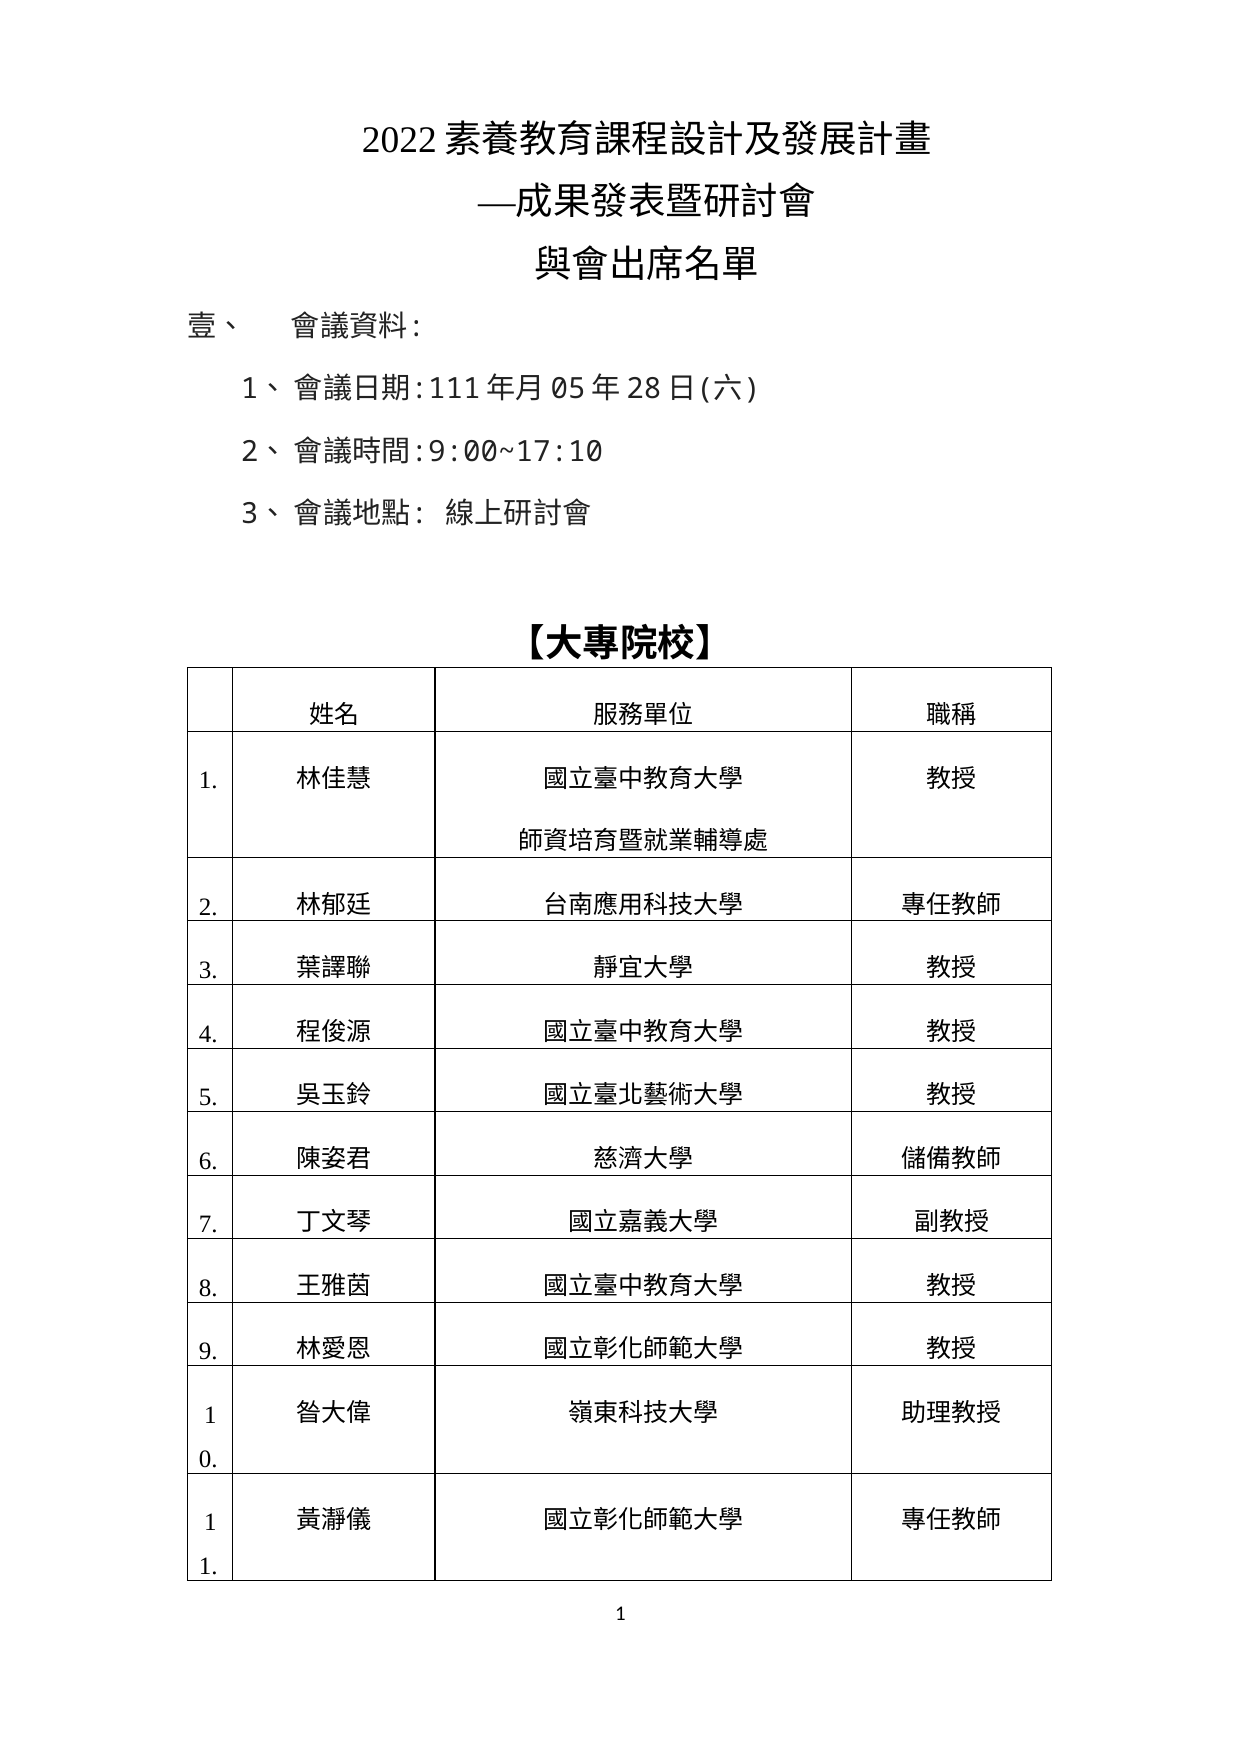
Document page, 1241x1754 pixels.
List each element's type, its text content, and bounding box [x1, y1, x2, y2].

table_cell 嶺東科技大學 [436, 1366, 851, 1472]
table_cell 助理教授 [852, 1366, 1051, 1472]
table_cell [188, 985, 232, 1047]
table_cell [188, 858, 232, 920]
table_cell 黃瀞儀 [233, 1474, 434, 1580]
table_cell 國立臺中教育大學 [436, 985, 851, 1047]
table_cell 葉譯聯 [233, 921, 434, 984]
table_cell 林佳慧 [233, 732, 434, 857]
table_cell 專任教師 [852, 858, 1051, 920]
table_cell [188, 1303, 232, 1365]
table_cell 陳姿君 [233, 1112, 434, 1174]
table_cell 林郁廷 [233, 858, 434, 920]
text 2022素養教育課程設計及發展計畫 [241, 94, 1053, 157]
table_cell 教授 [852, 985, 1051, 1047]
list 會議資料: [187, 282, 1053, 344]
table_cell 丁文琴 [233, 1176, 434, 1238]
table_cell [188, 1049, 232, 1111]
table_cell [188, 1474, 232, 1580]
table_cell 國立臺中教育大學 [436, 1239, 851, 1302]
table_header 職稱 [852, 668, 1051, 731]
table_cell 專任教師 [852, 1474, 1051, 1580]
table_cell [188, 1239, 232, 1302]
table_header 服務單位 [436, 668, 851, 731]
table_cell 國立臺中教育大學 師資培育暨就業輔導處 [436, 732, 851, 857]
table_header 姓名 [233, 668, 434, 731]
list 會議時間:9:00~17:10 [241, 407, 1053, 469]
table_cell 慈濟大學 [436, 1112, 851, 1174]
table_cell [188, 921, 232, 984]
table_cell 教授 [852, 732, 1051, 857]
table_header [188, 668, 232, 731]
table_cell 國立臺北藝術大學 [436, 1049, 851, 1111]
table_cell 教授 [852, 1303, 1051, 1365]
table_cell [188, 732, 232, 857]
table_cell 林愛恩 [233, 1303, 434, 1365]
table_cell 國立彰化師範大學 [436, 1303, 851, 1365]
table_cell 教授 [852, 921, 1051, 984]
table_cell 儲備教師 [852, 1112, 1051, 1174]
table_cell 昝大偉 [233, 1366, 434, 1472]
table_cell 國立彰化師範大學 [436, 1474, 851, 1580]
table_cell 教授 [852, 1239, 1051, 1302]
table_cell 王雅茵 [233, 1239, 434, 1302]
table_cell 副教授 [852, 1176, 1051, 1238]
table_cell 吳玉鈴 [233, 1049, 434, 1111]
text —成果發表暨研討會 [241, 157, 1053, 219]
table_cell 靜宜大學 [436, 921, 851, 984]
table_cell [188, 1176, 232, 1238]
table_cell [188, 1366, 232, 1472]
text 【大專院校】 [187, 613, 1053, 667]
list 會議日期:111年月05年28日(六) [241, 344, 1053, 407]
text 與會出席名單 [241, 219, 1053, 282]
table_cell 國立嘉義大學 [436, 1176, 851, 1238]
table_cell 台南應用科技大學 [436, 858, 851, 920]
table_cell 教授 [852, 1049, 1051, 1111]
table_cell [188, 1112, 232, 1174]
list 會議地點: 線上研討會 [241, 469, 1053, 532]
table_cell 程俊源 [233, 985, 434, 1047]
